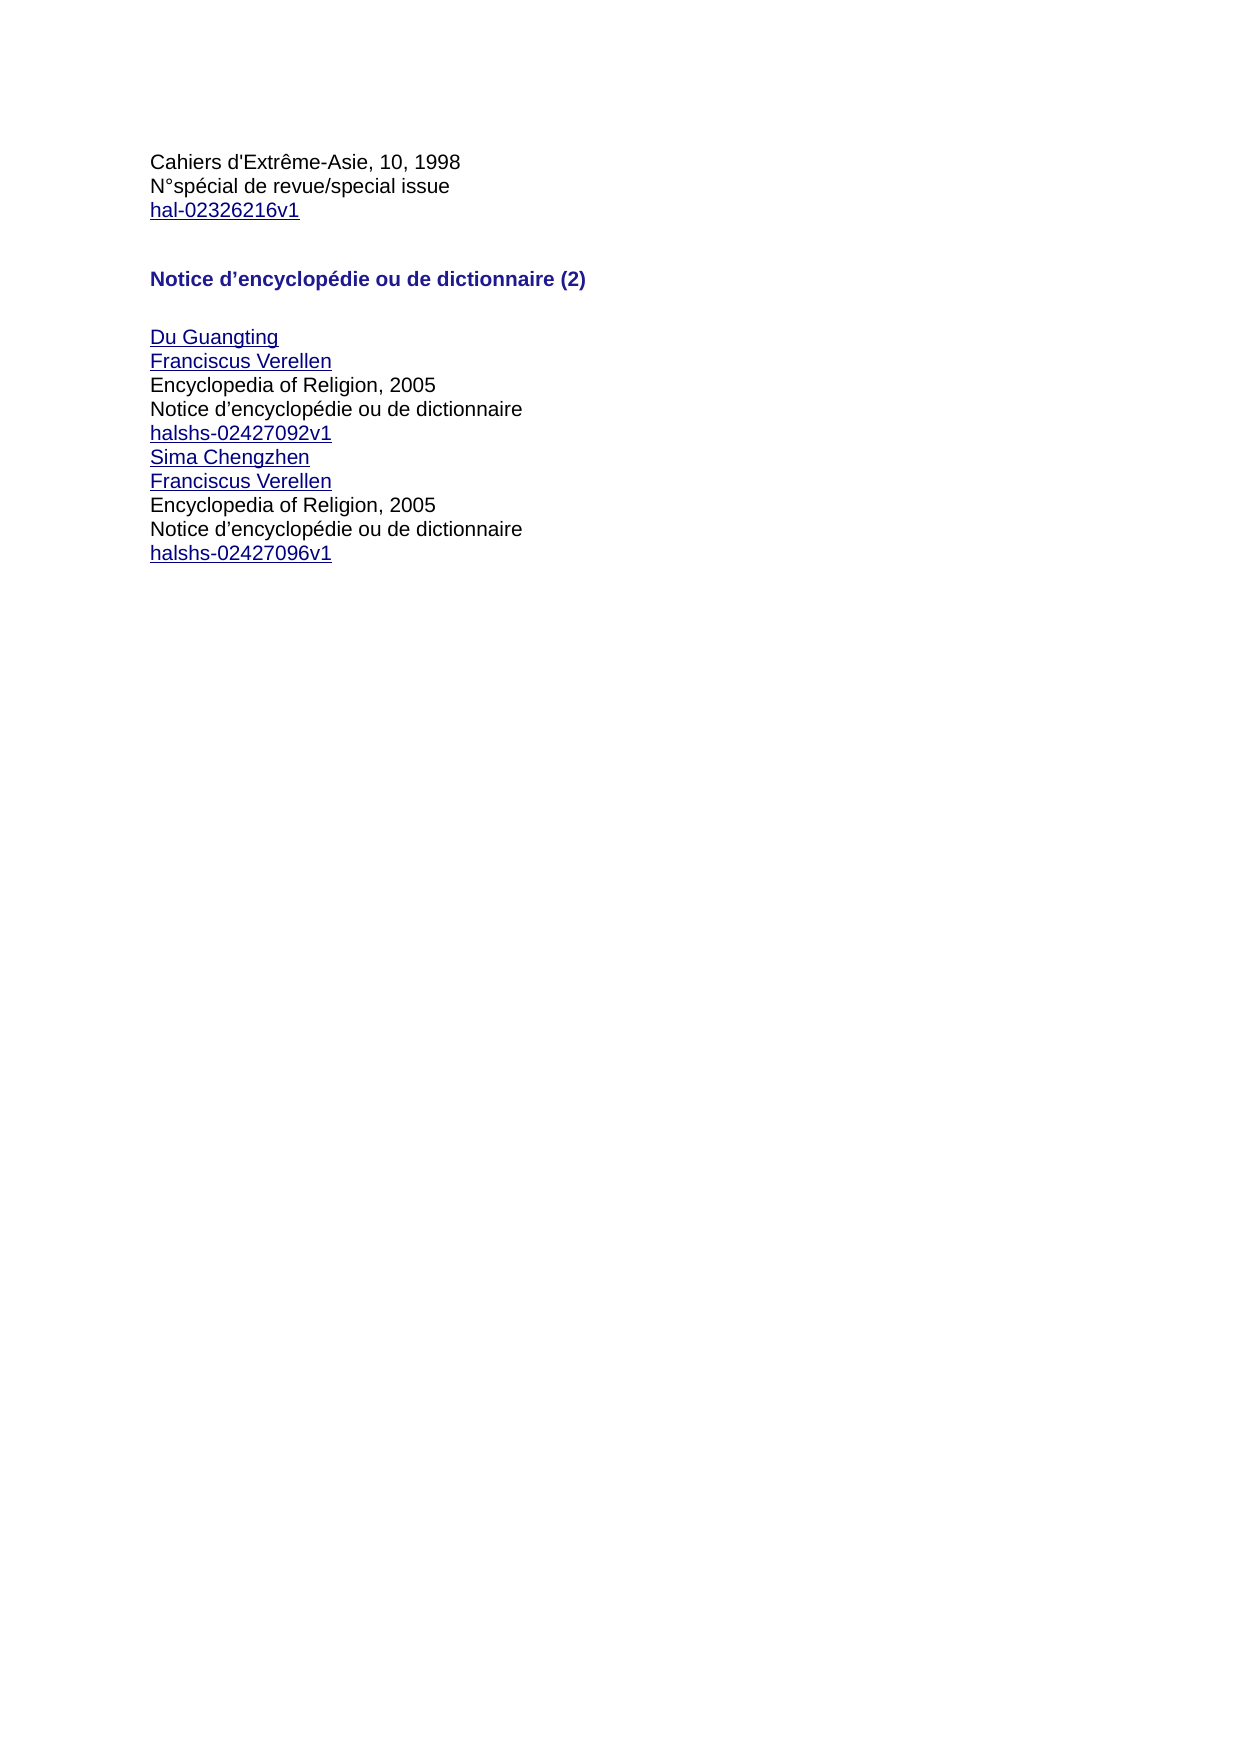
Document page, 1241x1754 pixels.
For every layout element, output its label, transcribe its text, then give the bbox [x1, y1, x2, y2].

table_header Du Guangting Franciscus Verellen Encyclopedia of Religion, 2005 Notice d’encyclopédie ou de dictionnaire halshs-02427092v1 [150, 325, 1090, 445]
table_cell Sima Chengzhen Franciscus Verellen Encyclopedia of Religion, 2005 Notice d’encyclopédie ou de dictionnaire halshs-02427096v1 [150, 445, 1090, 564]
subtitle Notice d’encyclopédie ou de dictionnaire (2) [150, 267, 1090, 291]
table_cell Cahiers d'Extrême-Asie, 10, 1998 N°spécial de revue/special issue hal-02326216v1 [150, 150, 1090, 222]
